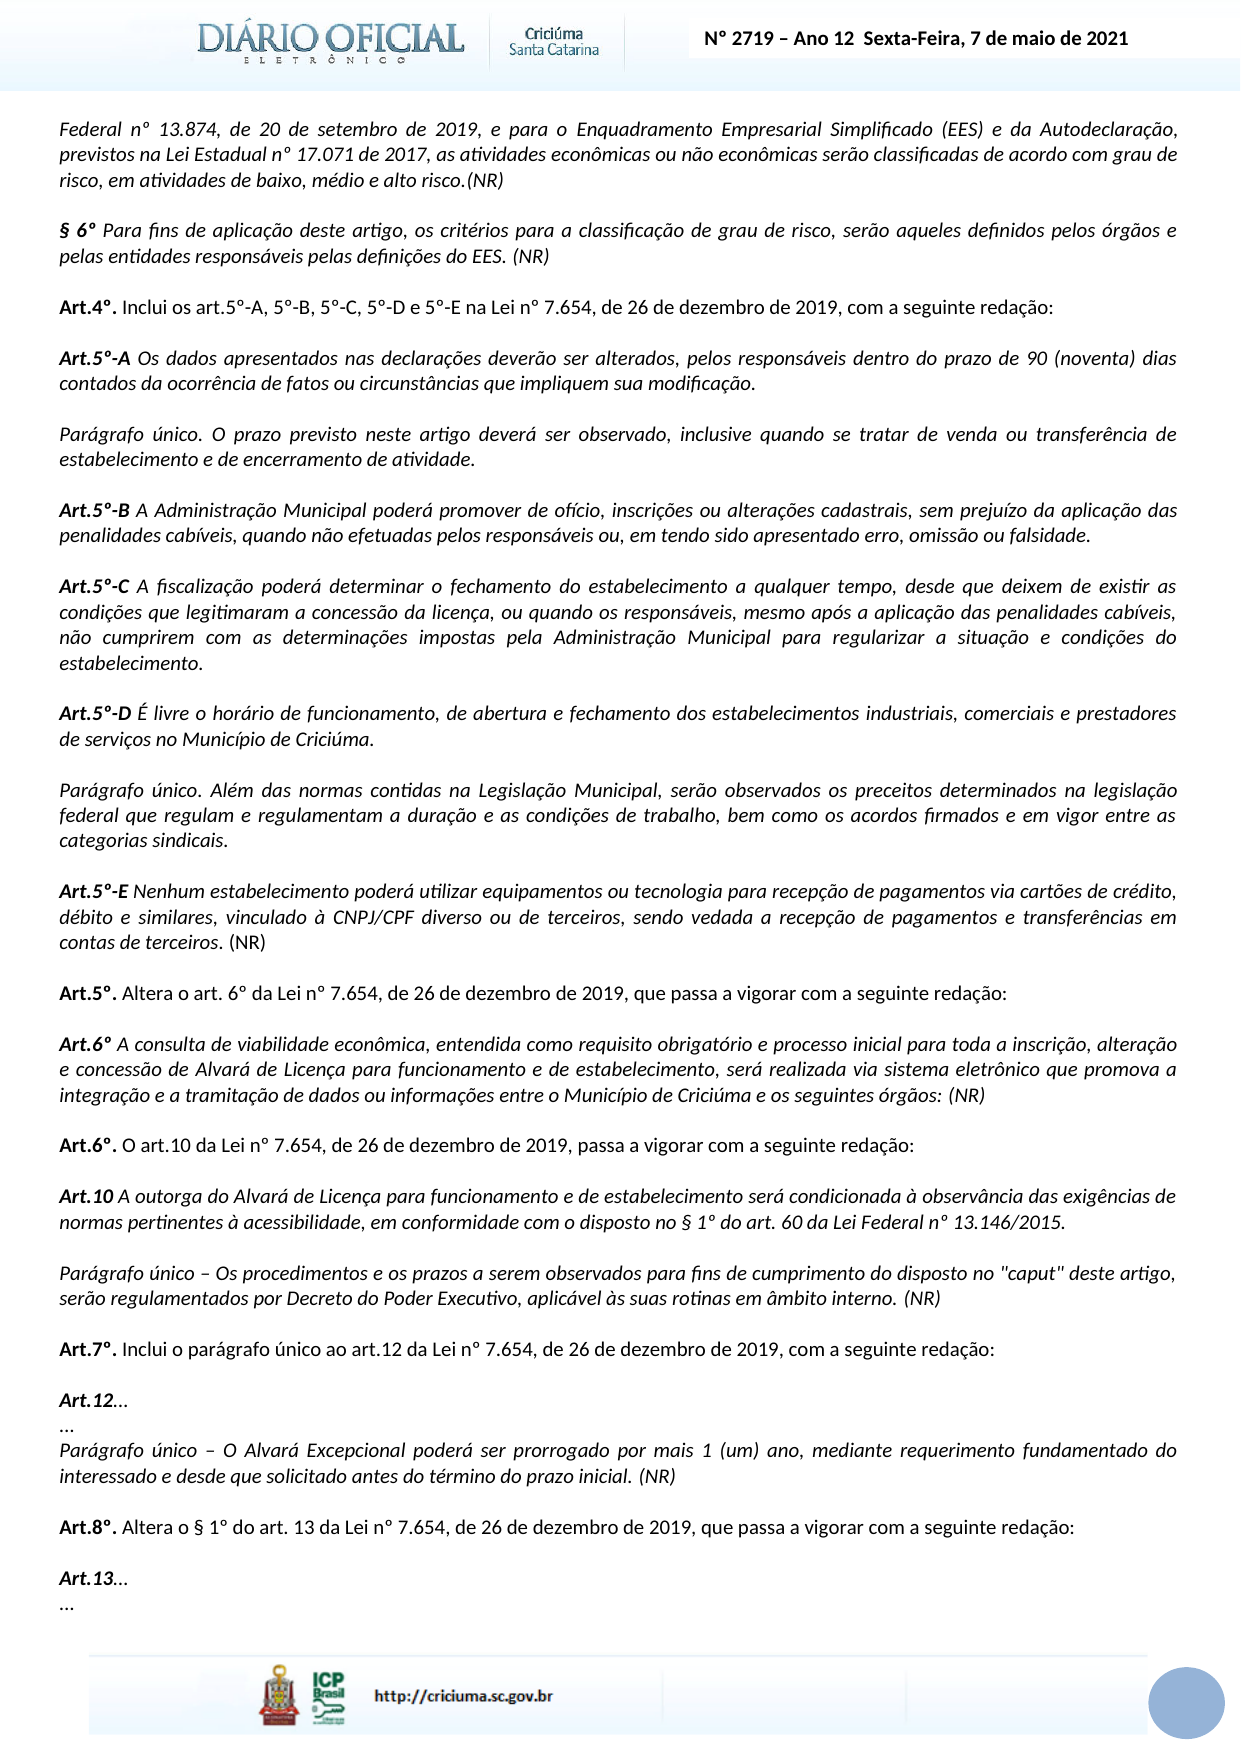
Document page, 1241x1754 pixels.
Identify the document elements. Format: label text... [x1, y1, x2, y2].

text ... [59, 1590, 1181, 1616]
text Art.5º. Altera o art. 6º da Lei nº 7.654, de 26 de dezembro de 2019, que passa a vigorar com a seguinte redação: [59, 980, 1181, 1006]
text Parágrafo único – O Alvará Excepcional poderá ser prorrogado por mais 1 (um) ano, mediante requerimento fundamentado do interessado e desde que solicitado antes do término do prazo inicial. (NR) [59, 1438, 1181, 1488]
text Art.6º. O art.10 da Lei nº 7.654, de 26 de dezembro de 2019, passa a vigorar com a seguinte redação: [59, 1133, 1181, 1158]
text § 6º Para fins de aplicação deste artigo, os critérios para a classificação de grau de risco, serão aqueles definidos pelos órgãos e pelas entidades responsáveis pelas definições do EES. (NR) [59, 218, 1181, 268]
text Art.5º-A Os dados apresentados nas declarações deverão ser alterados, pelos responsáveis dentro do prazo de 90 (noventa) dias contados da ocorrência de fatos ou circunstâncias que impliquem sua modificação. [59, 345, 1181, 396]
text Art.12... [59, 1387, 1181, 1412]
text Art.7º. Inclui o parágrafo único ao art.12 da Lei nº 7.654, de 26 de dezembro de 2019, com a seguinte redação: [59, 1336, 1181, 1361]
text Art.8º. Altera o § 1º do art. 13 da Lei nº 7.654, de 26 de dezembro de 2019, que passa a vigorar com a seguinte redação: [59, 1514, 1181, 1539]
text Parágrafo único. Além das normas contidas na Legislação Municipal, serão observados os preceitos determinados na legislação federal que regulam e regulamentam a duração e as condições de trabalho, bem como os acordos firmados e em vigor entre as categorias sindicais. [59, 777, 1181, 853]
text Art.13... [59, 1565, 1181, 1590]
text Art.5º-D É livre o horário de funcionamento, de abertura e fechamento dos estabelecimentos industriais, comerciais e prestadores de serviços no Município de Criciúma. [59, 701, 1181, 751]
text Art.5º-C A fiscalização poderá determinar o fechamento do estabelecimento a qualquer tempo, desde que deixem de existir as condições que legitimaram a concessão da licença, ou quando os responsáveis, mesmo após a aplicação das penalidades cabíveis, não cumprirem com as determinações impostas pela Administração Municipal para regularizar a situação e condições do estabelecimento. [59, 573, 1181, 675]
text ... [59, 1412, 1181, 1438]
text Art.5º-B A Administração Municipal poderá promover de ofício, inscrições ou alterações cadastrais, sem prejuízo da aplicação das penalidades cabíveis, quando não efetuadas pelos responsáveis ou, em tendo sido apresentado erro, omissão ou falsidade. [59, 497, 1181, 548]
text Federal nº 13.874, de 20 de setembro de 2019, e para o Enquadramento Empresarial Simplificado (EES) e da Autodeclaração, previstos na Lei Estadual nº 17.071 de 2017, as atividades econômicas ou não econômicas serão classificadas de acordo com grau de risco, em atividades de baixo, médio e alto risco.(NR) [59, 116, 1181, 192]
text Art.10 A outorga do Alvará de Licença para funcionamento e de estabelecimento será condicionada à observância das exigências de normas pertinentes à acessibilidade, em conformidade com o disposto no § 1º do art. 60 da Lei Federal nº 13.146/2015. [59, 1183, 1181, 1234]
text Parágrafo único – Os procedimentos e os prazos a serem observados para fins de cumprimento do disposto no "caput" deste artigo, serão regulamentados por Decreto do Poder Executivo, aplicável às suas rotinas em âmbito interno. (NR) [59, 1260, 1181, 1311]
text Art.5º-E Nenhum estabelecimento poderá utilizar equipamentos ou tecnologia para recepção de pagamentos via cartões de crédito, débito e similares, vinculado à CNPJ/CPF diverso ou de terceiros, sendo vedada a recepção de pagamentos e transferências em contas de terceiros. (NR) [59, 878, 1181, 955]
text Art.4º. Inclui os art.5º-A, 5º-B, 5º-C, 5º-D e 5º-E na Lei nº 7.654, de 26 de dezembro de 2019, com a seguinte redação: [59, 294, 1181, 319]
text Art.6º A consulta de viabilidade econômica, entendida como requisito obrigatório e processo inicial para toda a inscrição, alteração e concessão de Alvará de Licença para funcionamento e de estabelecimento, será realizada via sistema eletrônico que promova a integração e a tramitação de dados ou informações entre o Município de Criciúma e os seguintes órgãos: (NR) [59, 1031, 1181, 1107]
text Parágrafo único. O prazo previsto neste artigo deverá ser observado, inclusive quando se tratar de venda ou transferência de estabelecimento e de encerramento de atividade. [59, 421, 1181, 472]
